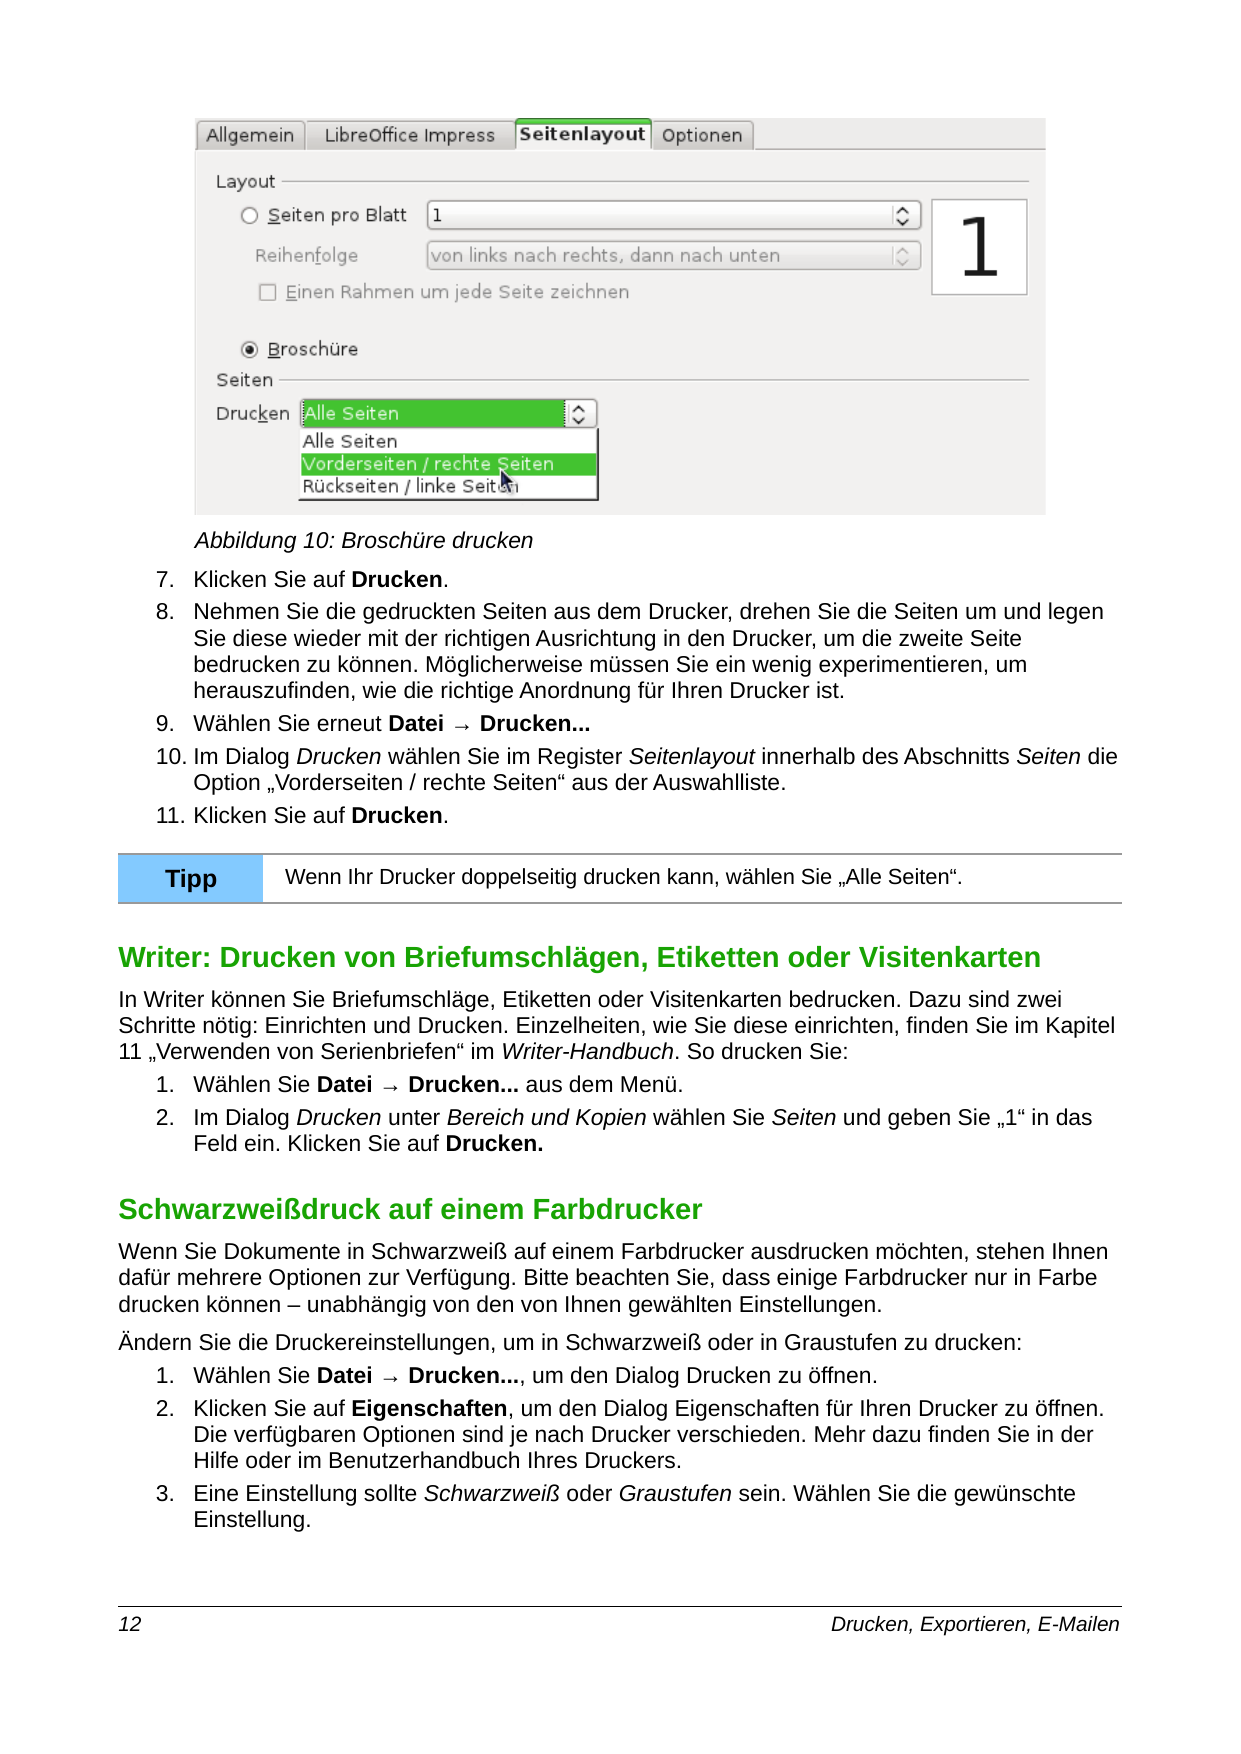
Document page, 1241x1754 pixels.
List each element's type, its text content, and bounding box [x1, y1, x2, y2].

list Eine Einstellung sollte Schwarzweiß oder Graustufen sein. Wählen Sie die gewünschte Einstellung. [156, 1480, 1122, 1533]
list Im Dialog Drucken wählen Sie im Register Seitenlayout innerhalb des Abschnitts Seiten die Option „Vorderseiten / rechte Seiten“ aus der Auswahlliste. [156, 743, 1122, 795]
list Ändern Sie die Druckereinstellungen, um in Schwarzweiß oder in Graustufen zu drucken: [118, 1329, 1122, 1356]
picture [194, 118, 1046, 515]
list Im Dialog Drucken unter Bereich und Kopien wählen Sie Seiten und geben Sie „1“ in das Feld ein. Klicken Sie auf Drucken. [156, 1104, 1122, 1156]
list In Writer können Sie Briefumschläge, Etiketten oder Visitenkarten bedrucken. Dazu sind zwei Schritte nötig: Einrichten und Drucken. Einzelheiten, wie Sie diese einrichten, finden Sie im Kapitel 11 „Verwenden von Serienbriefen“ im Writer-Handbuch. So drucken Sie: [118, 986, 1122, 1064]
list Wählen Sie erneut Datei → Drucken... [156, 710, 1122, 736]
list Klicken Sie auf Eigenschaften, um den Dialog Eigenschaften für Ihren Drucker zu öffnen. Die verfügbaren Optionen sind je nach Drucker verschieden. Mehr dazu finden Sie in der Hilfe oder im Benutzerhandbuch Ihres Druckers. [156, 1395, 1122, 1474]
text Wenn Sie Dokumente in Schwarzweiß auf einem Farbdrucker ausdrucken möchten, stehen Ihnen dafür mehrere Optionen zur Verfügung. Bitte beachten Sie, dass einige Farbdrucker nur in Farbe drucken können – unabhängig von den von Ihnen gewählten Einstellungen. [118, 1238, 1122, 1317]
list Nehmen Sie die gedruckten Seiten aus dem Drucker, drehen Sie die Seiten um und legen Sie diese wieder mit der richtigen Ausrichtung in den Drucker, um die zweite Seite bedrucken zu können. Möglicherweise müssen Sie ein wenig experimentieren, um herauszufinden, wie die richtige Anordnung für Ihren Drucker ist. [156, 598, 1122, 704]
list Klicken Sie auf Drucken. [156, 566, 1122, 592]
table_header Tipp [118, 855, 263, 902]
list Wählen Sie Datei → Drucken... aus dem Menü. [156, 1071, 1122, 1097]
subtitle Writer: Drucken von Briefumschlägen, Etiketten oder Visitenkarten [118, 939, 1122, 973]
list Klicken Sie auf Drucken. [156, 802, 1122, 828]
list Wählen Sie Datei → Drucken..., um den Dialog Drucken zu öffnen. [156, 1362, 1122, 1388]
table_header Wenn Ihr Drucker doppelseitig drucken kann, wählen Sie „Alle Seiten“. [264, 855, 1122, 902]
subtitle Schwarzweißdruck auf einem Farbdrucker [118, 1192, 1122, 1225]
text Abbildung 10: Broschüre drucken [194, 527, 1046, 553]
